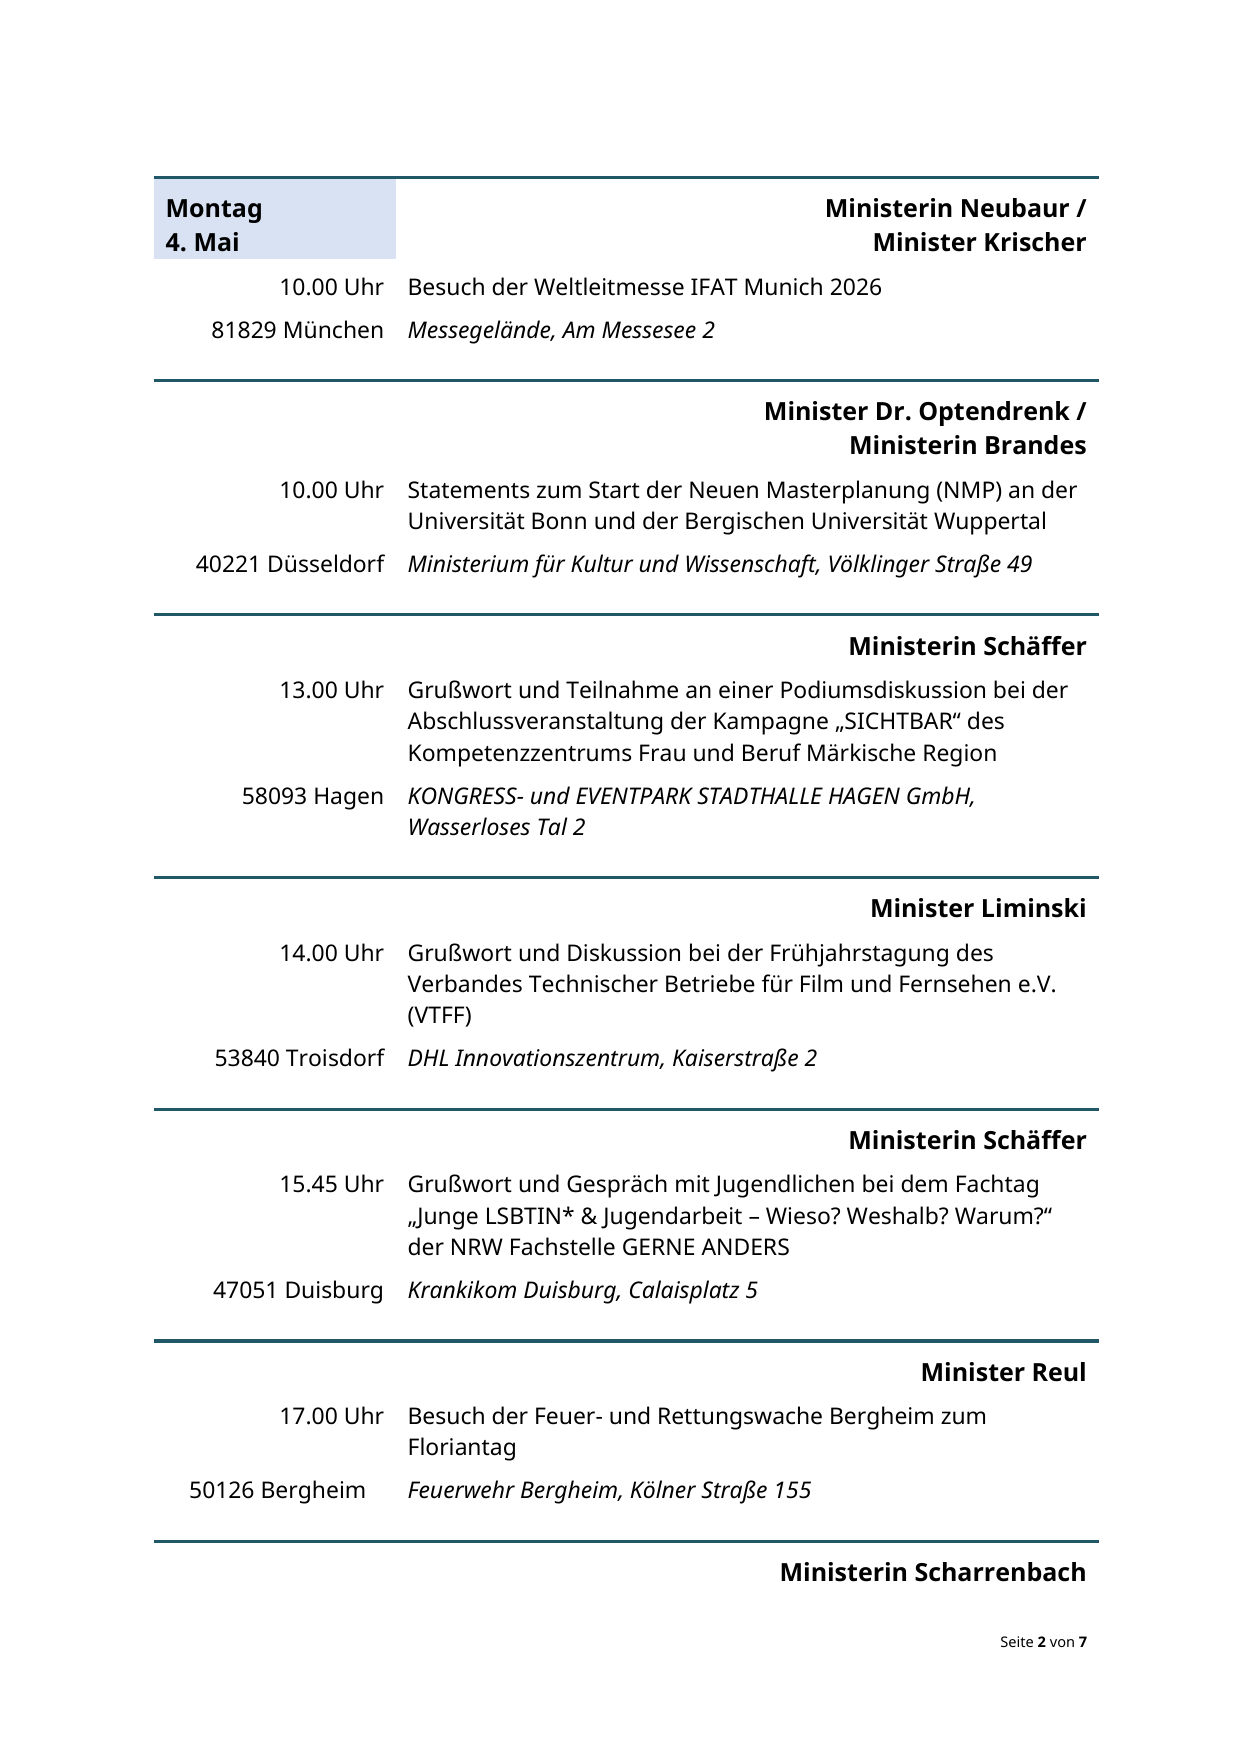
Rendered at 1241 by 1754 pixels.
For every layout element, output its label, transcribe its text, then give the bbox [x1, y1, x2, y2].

table_header Ministerin Schäffer [396, 616, 1098, 662]
table_cell Grußwort und Gespräch mit Jugendlichen bei dem Fachtag „Junge LSBTIN* & Jugendarbeit – Wieso? Weshalb? Warum?“ der NRW Fachstelle GERNE ANDERS [396, 1157, 1098, 1262]
table_cell Messegelände, Am Messesee 2 [396, 302, 1098, 345]
table_header [154, 1343, 396, 1388]
table_cell 15.45 Uhr [154, 1157, 396, 1262]
table_cell 40221 Düsseldorf [154, 536, 396, 579]
table_cell Krankikom Duisburg, Calaisplatz 5 [396, 1262, 1098, 1305]
table_header [154, 382, 396, 462]
table_cell 58093 Hagen [154, 768, 396, 842]
table_cell Feuerwehr Bergheim, Kölner Straße 155 [396, 1463, 1098, 1506]
table_header Ministerin Neubaur / Minister Krischer [396, 179, 1098, 259]
table_cell 14.00 Uhr [154, 925, 396, 1031]
table_cell 17.00 Uhr [154, 1388, 396, 1462]
table_header Minister Liminski [396, 879, 1098, 925]
table_cell 10.00 Uhr [154, 462, 396, 536]
table_header [154, 616, 396, 662]
table_cell Besuch der Feuer- und Rettungswache Bergheim zum Floriantag [396, 1388, 1098, 1462]
table_cell Grußwort und Diskussion bei der Frühjahrstagung des Verbandes Technischer Betriebe für Film und Fernsehen e.V. (VTFF) [396, 925, 1098, 1031]
table_cell Ministerium für Kultur und Wissenschaft, Völklinger Straße 49 [396, 536, 1098, 579]
table_cell 13.00 Uhr [154, 662, 396, 768]
table_cell Grußwort und Teilnahme an einer Podiumsdiskussion bei der Abschlussveranstaltung der Kampagne „SICHTBAR“ des Kompetenzzentrums Frau und Beruf Märkische Region [396, 662, 1098, 768]
table_header [154, 879, 396, 925]
table_header [154, 1543, 396, 1588]
table_cell 47051 Duisburg [154, 1262, 396, 1305]
table_cell KONGRESS- und EVENTPARK STADTHALLE HAGEN GmbH, Wasserloses Tal 2 [396, 768, 1098, 842]
table_cell 10.00 Uhr [154, 259, 396, 302]
table_header Ministerin Schäffer [396, 1111, 1098, 1157]
table_cell Besuch der Weltleitmesse IFAT Munich 2026 [396, 259, 1098, 302]
table_cell 81829 München [154, 302, 396, 345]
table_header Montag 4. Mai [154, 179, 396, 259]
table_cell 50126 Bergheim [154, 1463, 396, 1506]
table_cell 53840 Troisdorf [154, 1031, 396, 1074]
table_cell DHL Innovationszentrum, Kaiserstraße 2 [396, 1031, 1098, 1074]
table_header Ministerin Scharrenbach [396, 1543, 1098, 1588]
table_header Minister Reul [396, 1343, 1098, 1388]
table_cell Statements zum Start der Neuen Masterplanung (NMP) an der Universität Bonn und der Bergischen Universität Wuppertal [396, 462, 1098, 536]
table_header Minister Dr. Optendrenk / Ministerin Brandes [396, 382, 1098, 462]
table_header [154, 1111, 396, 1157]
